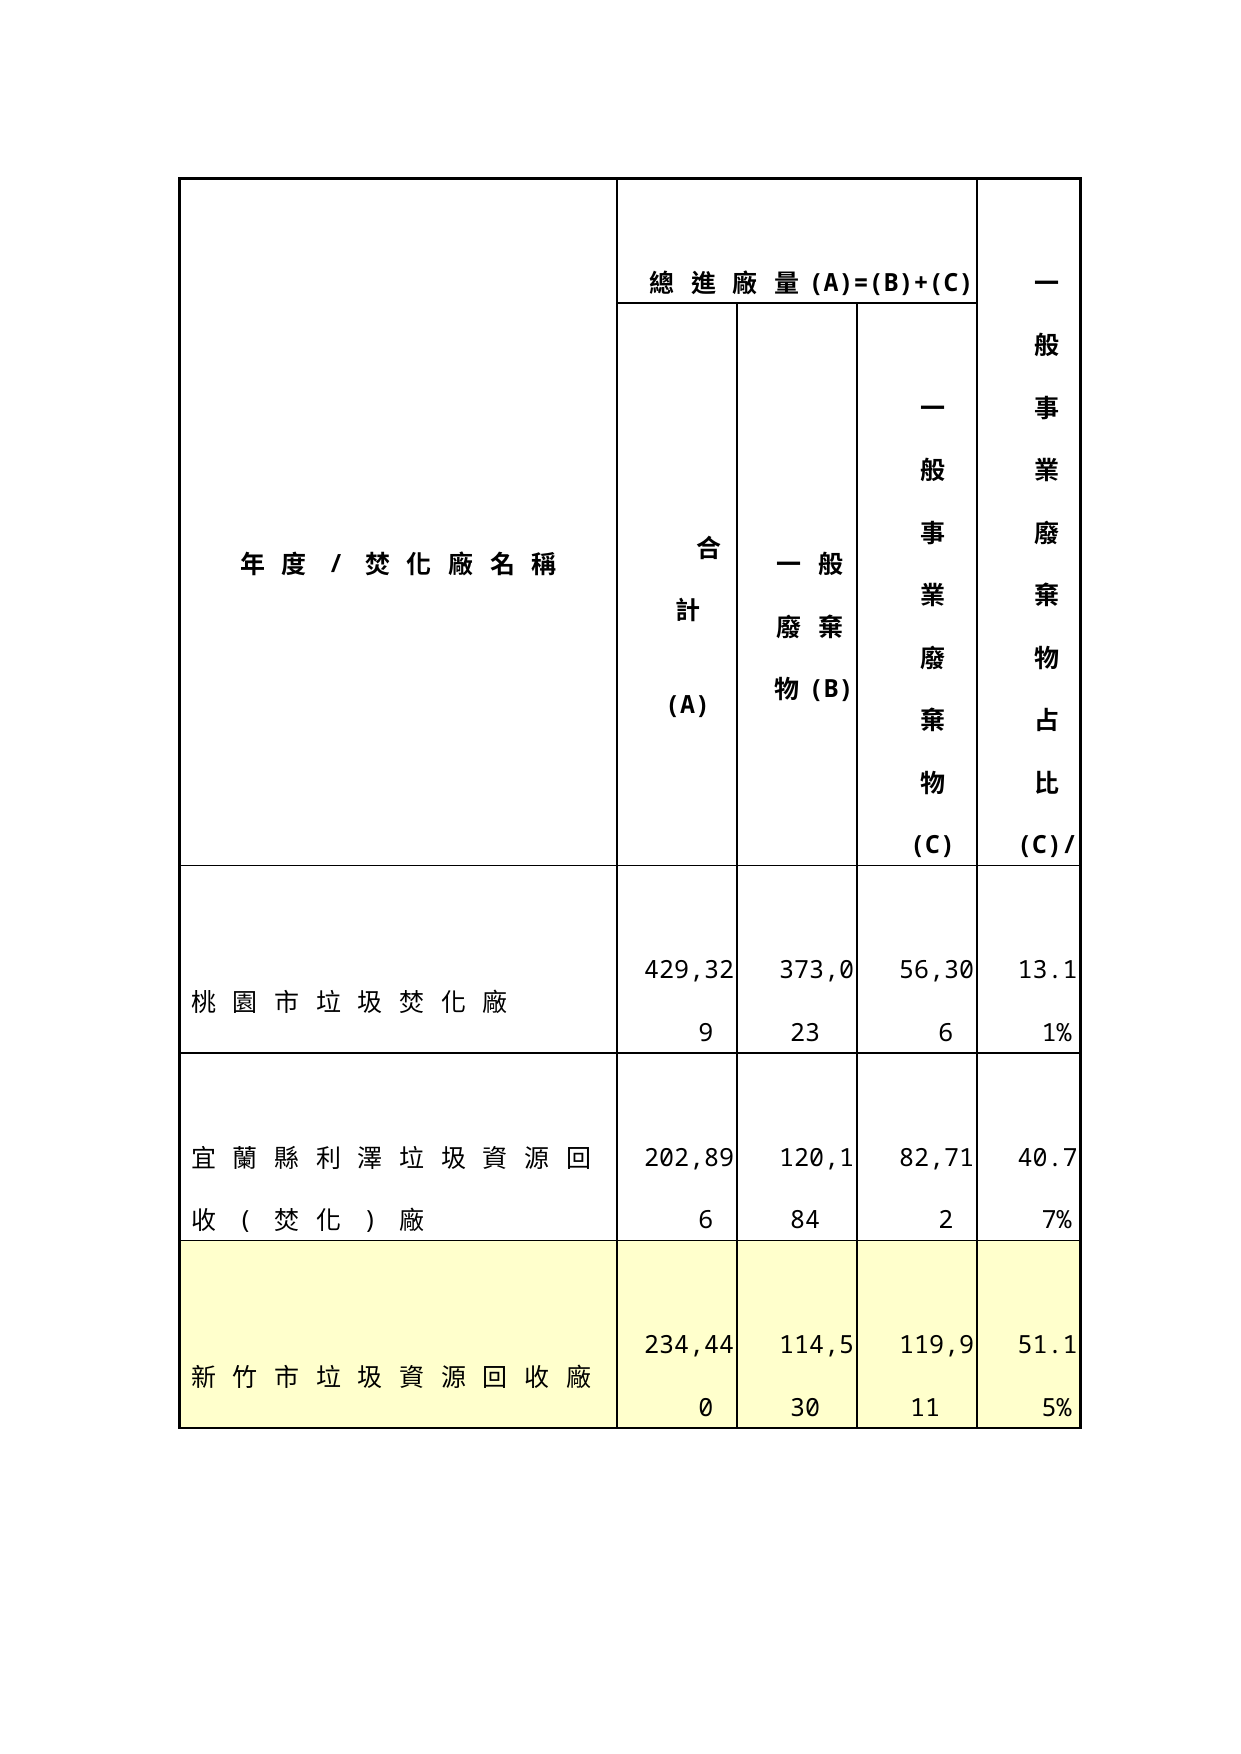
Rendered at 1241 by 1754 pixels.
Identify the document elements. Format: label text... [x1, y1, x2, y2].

table_cell 120,184 [738, 1054, 856, 1240]
table_header 年度/焚化廠名稱 [181, 180, 616, 865]
table_cell 40.77% [978, 1054, 1079, 1240]
table_cell 51.15% [978, 1241, 1079, 1427]
table_cell 234,440 [618, 1241, 736, 1427]
table_cell 新竹市垃圾資源回收廠 [181, 1241, 616, 1427]
table_cell 429,329 [618, 866, 736, 1052]
table_cell 宜蘭縣利澤垃圾資源回收(焚化)廠 [181, 1054, 616, 1240]
table_cell 119,911 [858, 1241, 976, 1427]
table_cell 一般事業廢棄物(C) [858, 304, 976, 865]
table_header 總進廠量(A)=(B)+(C) [618, 180, 976, 302]
table_cell 114,530 [738, 1241, 856, 1427]
table_cell 202,896 [618, 1054, 736, 1240]
table_cell 82,712 [858, 1054, 976, 1240]
table_cell 373,023 [738, 866, 856, 1052]
table_cell 一般廢棄物(B) [738, 304, 856, 865]
table_cell 合計 (A) [618, 304, 736, 865]
table_cell 桃園市垃圾焚化廠 [181, 866, 616, 1052]
table_cell 56,306 [858, 866, 976, 1052]
table_cell 13.11% [978, 866, 1079, 1052]
table_header 一般事業廢棄物占比(C)/(A) [978, 180, 1079, 865]
